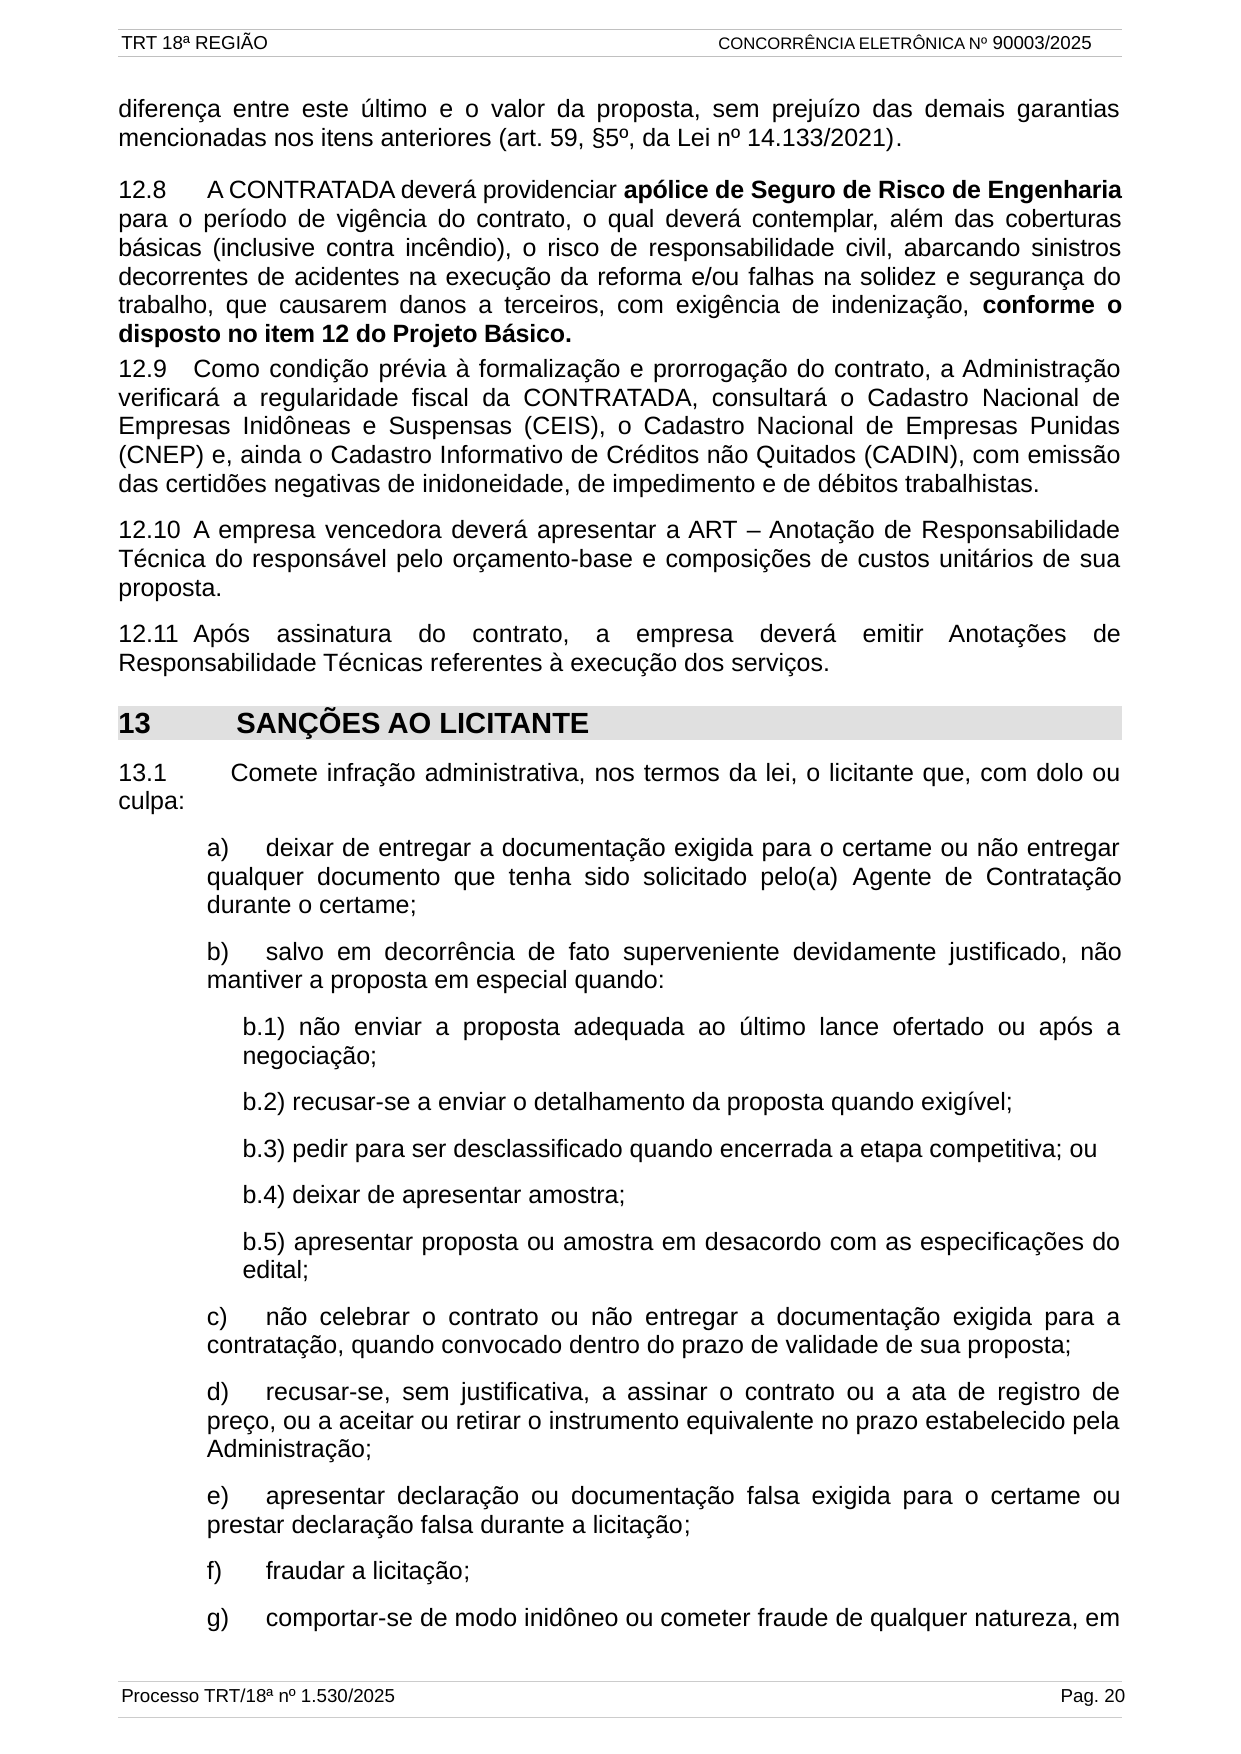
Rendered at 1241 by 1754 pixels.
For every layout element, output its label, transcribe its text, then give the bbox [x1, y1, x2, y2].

text b.1) não enviar a proposta adequada ao último lance ofertado ou após a negociação; [242, 1012, 1122, 1069]
text g) comportar-se de modo inidôneo ou cometer fraude de qualquer natureza, em [207, 1602, 1122, 1631]
text a) deixar de entregar a documentação exigida para o certame ou não entregar qualquer documento que tenha sido solicitado pelo(a) Agente de Contratação durante o certame; [207, 833, 1122, 919]
text b.5) apresentar proposta ou amostra em desacordo com as especificações do edital; [242, 1226, 1122, 1284]
text 13.1 Comete infração administrativa, nos termos da lei, o licitante que, com dolo ou culpa: [118, 757, 1122, 815]
text c) não celebrar o contrato ou não entregar a documentação exigida para a contratação, quando convocado dentro do prazo de validade de sua proposta; [207, 1302, 1122, 1359]
text diferença entre este último e o valor da proposta, sem prejuízo das demais garantias mencionadas nos itens anteriores (art. 59, §5º, da Lei nº 14.133/2021). [118, 94, 1122, 152]
text d) recusar-se, sem justificativa, a assinar o contrato ou a ata de registro de preço, ou a aceitar ou retirar o instrumento equivalente no prazo estabelecido pela Administração; [207, 1377, 1122, 1463]
text b.3) pedir para ser desclassificado quando encerrada a etapa competitiva; ou [242, 1133, 1122, 1162]
text b.4) deixar de apresentar amostra; [242, 1180, 1122, 1209]
text 12.10 A empresa vencedora deverá apresentar a ART – Anotação de Responsabilidade Técnica do responsável pelo orçamento-base e composições de custos unitários de sua proposta. [118, 515, 1122, 602]
text e) apresentar declaração ou documentação falsa exigida para o certame ou prestar declaração falsa durante a licitação; [207, 1481, 1122, 1538]
text b.2) recusar-se a enviar o detalhamento da proposta quando exigível; [242, 1087, 1122, 1116]
text f) fraudar a licitação; [207, 1556, 1122, 1585]
text 13 SANÇÕES AO LICITANTE [118, 706, 1122, 740]
text 12.9 Como condição prévia à formalização e prorrogação do contrato, a Administração verificará a regularidade fiscal da CONTRATADA, consultará o Cadastro Nacional de Empresas Inidôneas e Suspensas (CEIS), o Cadastro Nacional de Empresas Punidas (CNEP) e, ainda o Cadastro Informativo de Créditos não Quitados (CADIN), com emissão das certidões negativas de inidoneidade, de impedimento e de débitos trabalhistas. [118, 354, 1122, 498]
text b) salvo em decorrência de fato superveniente devidamente justificado, não mantiver a proposta em especial quando: [207, 937, 1122, 994]
text 12.8 A CONTRATADA deverá providenciar apólice de Seguro de Risco de Engenharia para o período de vigência do contrato, o qual deverá contemplar, além das coberturas básicas (inclusive contra incêndio), o risco de responsabilidade civil, abarcando sinistros decorrentes de acidentes na execução da reforma e/ou falhas na solidez e segurança do trabalho, que causarem danos a terceiros, com exigência de indenização, conforme o disposto no item 12 do Projeto Básico. [118, 175, 1122, 348]
text 12.11 Após assinatura do contrato, a empresa deverá emitir Anotações de Responsabilidade Técnicas referentes à execução dos serviços. [118, 619, 1122, 677]
